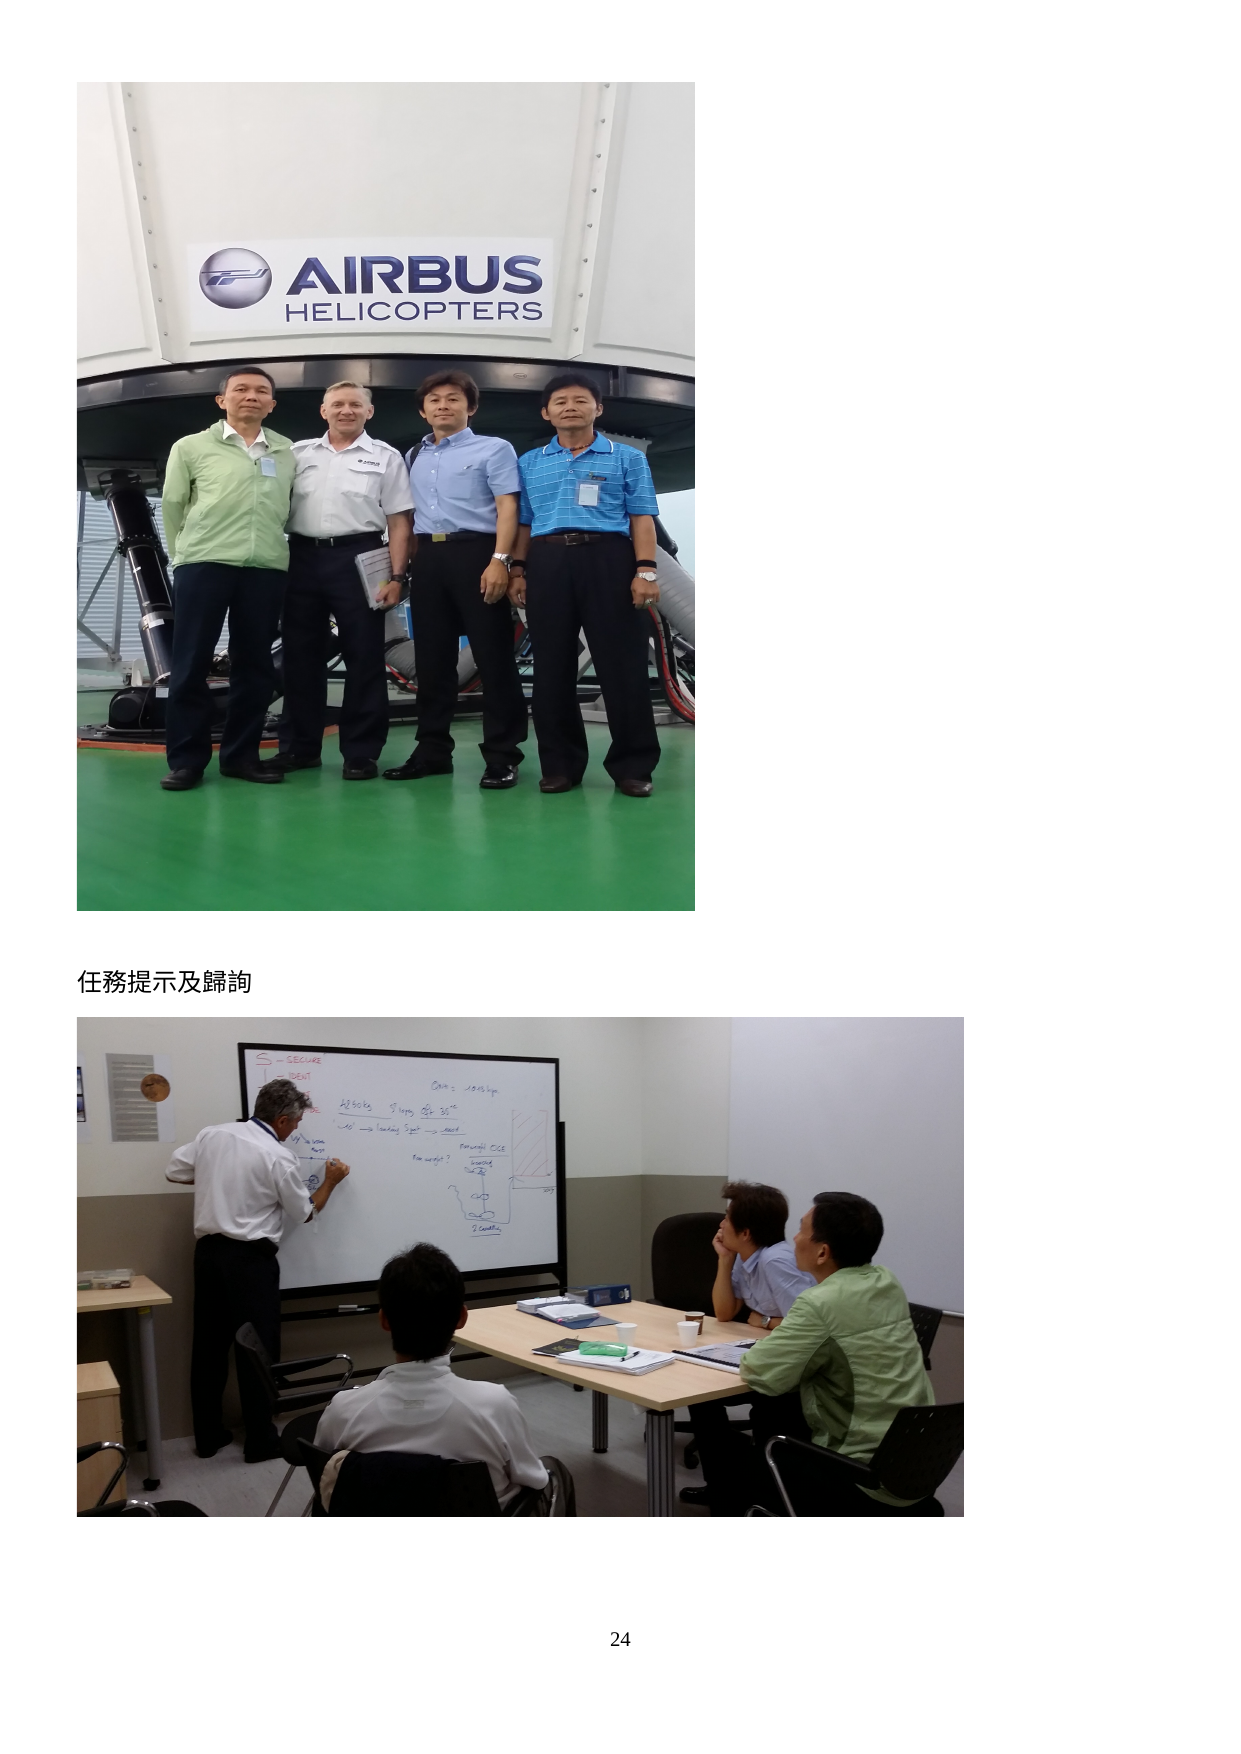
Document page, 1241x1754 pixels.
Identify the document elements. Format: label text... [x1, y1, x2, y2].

picture [76, 82, 695, 911]
text 任務提示及歸詢 [77, 962, 1163, 999]
picture [76, 1017, 964, 1517]
